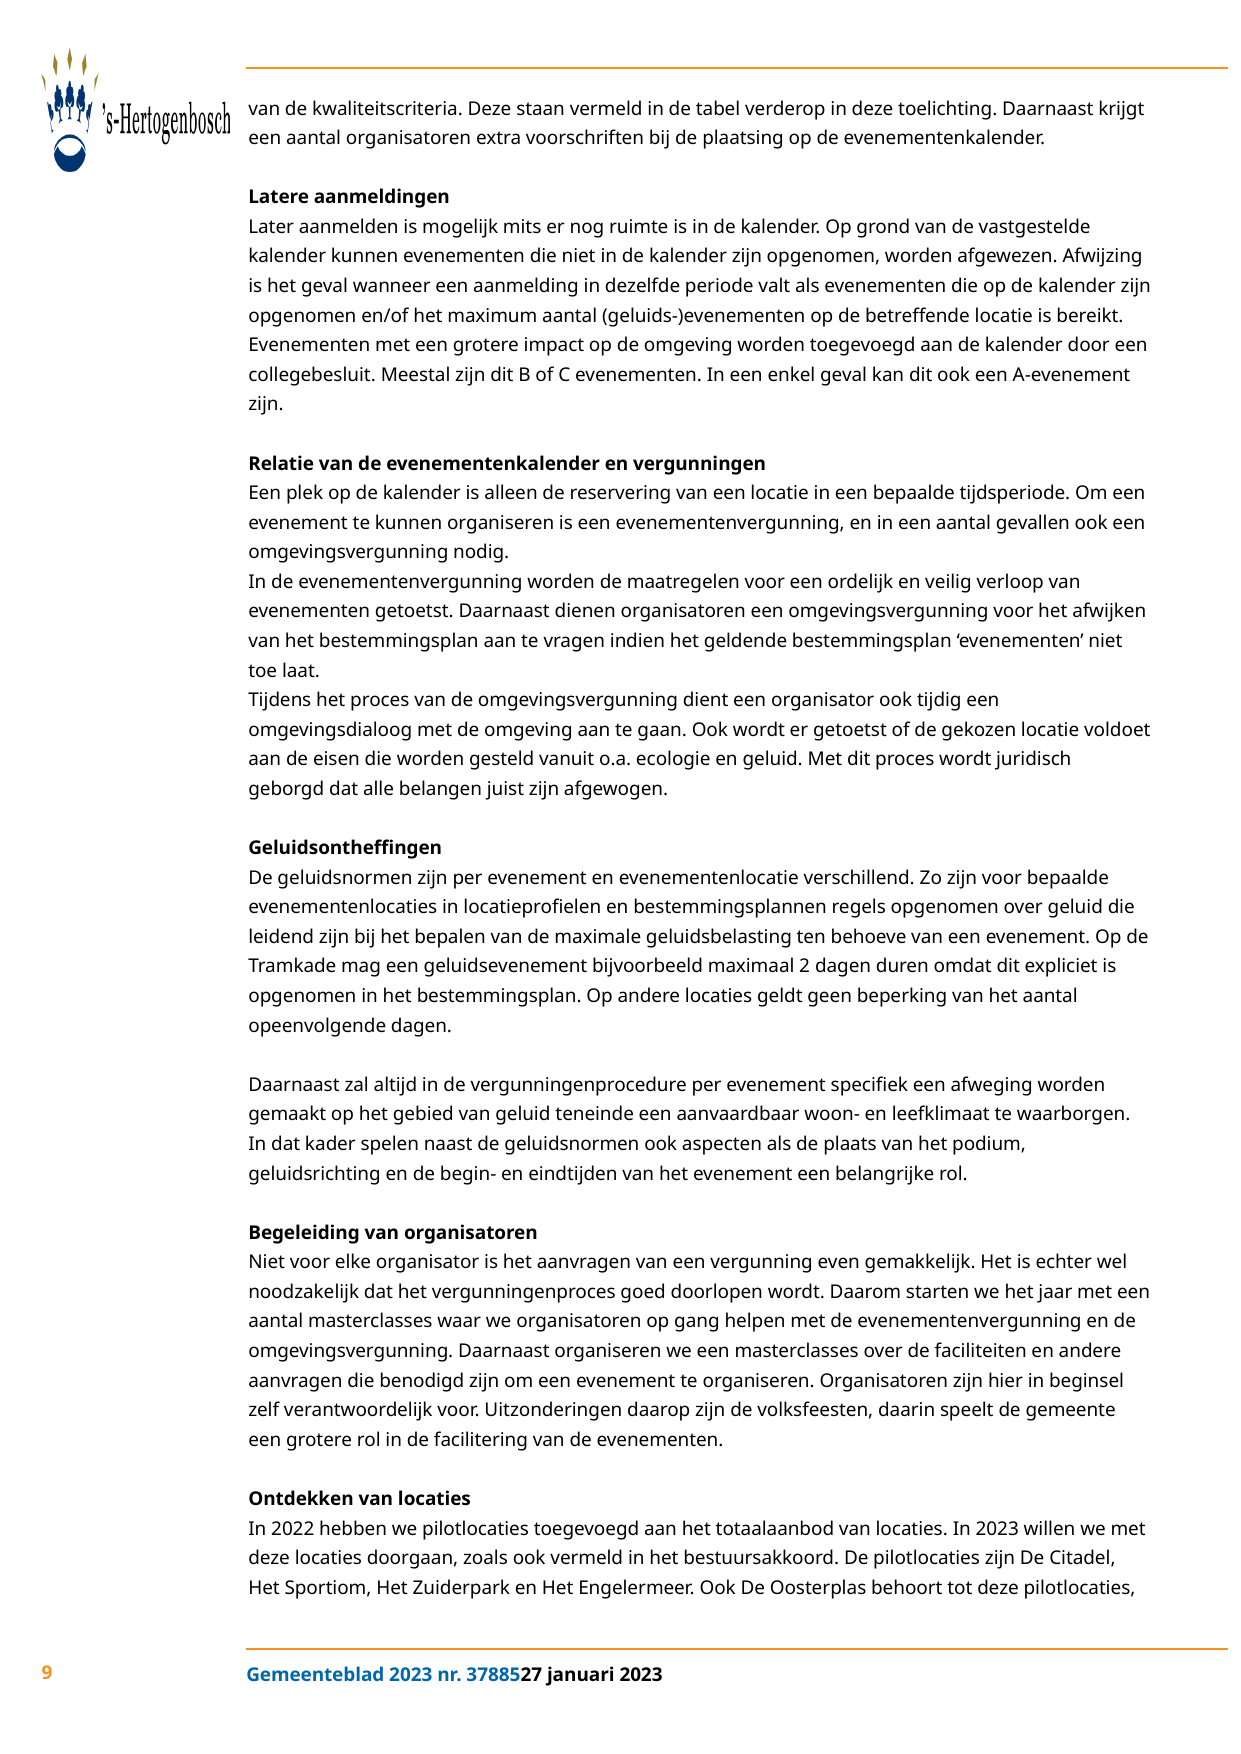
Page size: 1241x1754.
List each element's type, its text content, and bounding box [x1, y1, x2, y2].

text Latere aanmeldingen [248, 183, 1152, 209]
text In 2022 hebben we pilotlocaties toegevoegd aan het totaalaanbod van locaties. In 2023 willen we met deze locaties doorgaan, zoals ook vermeld in het bestuursakkoord. De pilotlocaties zijn De Citadel, Het Sportiom, Het Zuiderpark en Het Engelermeer. Ook De Oosterplas behoort tot deze pilotlocaties, [248, 1515, 1152, 1600]
text Niet voor elke organisator is het aanvragen van een vergunning even gemakkelijk. Het is echter wel noodzakelijk dat het vergunningenproces goed doorlopen wordt. Daarom starten we het jaar met een aantal masterclasses waar we organisatoren op gang helpen met de evenementenvergunning en de omgevingsvergunning. Daarnaast organiseren we een masterclasses over de faciliteiten en andere aanvragen die benodigd zijn om een evenement te organiseren. Organisatoren zijn hier in beginsel zelf verantwoordelijk voor. Uitzonderingen daarop zijn de volksfeesten, daarin speelt de gemeente een grotere rol in de facilitering van de evenementen. [248, 1248, 1152, 1452]
text Een plek op de kalender is alleen de reservering van een locatie in een bepaalde tijdsperiode. Om een evenement te kunnen organiseren is een evenementenvergunning, en in een aantal gevallen ook een omgevingsvergunning nodig. [248, 479, 1152, 564]
text Daarnaast zal altijd in de vergunningenprocedure per evenement specifiek een afweging worden gemaakt op het gebied van geluid teneinde een aanvaardbaar woon- en leefklimaat te waarborgen. In dat kader spelen naast de geluidsnormen ook aspecten als de plaats van het podium, geluidsrichting en de begin- en eindtijden van het evenement een belangrijke rol. [248, 1071, 1152, 1186]
text van de kwaliteitscriteria. Deze staan vermeld in de tabel verderop in deze toelichting. Daarnaast krijgt een aantal organisatoren extra voorschriften bij de plaatsing op de evenementenkalender. [248, 95, 1152, 150]
picture [41, 47, 231, 172]
text Relatie van de evenementenkalender en vergunningen [248, 450, 1152, 476]
text Evenementen met een grotere impact op de omgeving worden toegevoegd aan de kalender door een collegebesluit. Meestal zijn dit B of C evenementen. In een enkel geval kan dit ook een A-evenement zijn. [248, 331, 1152, 416]
text Begeleiding van organisatoren [248, 1219, 1152, 1245]
text Tijdens het proces van de omgevingsvergunning dient een organisator ook tijdig een omgevingsdialoog met de omgeving aan te gaan. Ook wordt er getoetst of de gekozen locatie voldoet aan de eisen die worden gesteld vanuit o.a. ecologie en geluid. Met dit proces wordt juridisch geborgd dat alle belangen juist zijn afgewogen. [248, 686, 1152, 801]
text Later aanmelden is mogelijk mits er nog ruimte is in de kalender. Op grond van de vastgestelde kalender kunnen evenementen die niet in de kalender zijn opgenomen, worden afgewezen. Afwijzing is het geval wanneer een aanmelding in dezelfde periode valt als evenementen die op de kalender zijn opgenomen en/of het maximum aantal (geluids-)evenementen op de betreffende locatie is bereikt. [248, 213, 1152, 328]
text Geluidsontheffingen [248, 834, 1152, 860]
text De geluidsnormen zijn per evenement en evenementenlocatie verschillend. Zo zijn voor bepaalde evenementenlocaties in locatieprofielen en bestemmingsplannen regels opgenomen over geluid die leidend zijn bij het bepalen van de maximale geluidsbelasting ten behoeve van een evenement. Op de Tramkade mag een geluidsevenement bijvoorbeeld maximaal 2 dagen duren omdat dit expliciet is opgenomen in het bestemmingsplan. Op andere locaties geldt geen beperking van het aantal opeenvolgende dagen. [248, 864, 1152, 1038]
text Ontdekken van locaties [248, 1485, 1152, 1511]
text In de evenementenvergunning worden de maatregelen voor een ordelijk en veilig verloop van evenementen getoetst. Daarnaast dienen organisatoren een omgevingsvergunning voor het afwijken van het bestemmingsplan aan te vragen indien het geldende bestemmingsplan ‘evenementen’ niet toe laat. [248, 568, 1152, 683]
